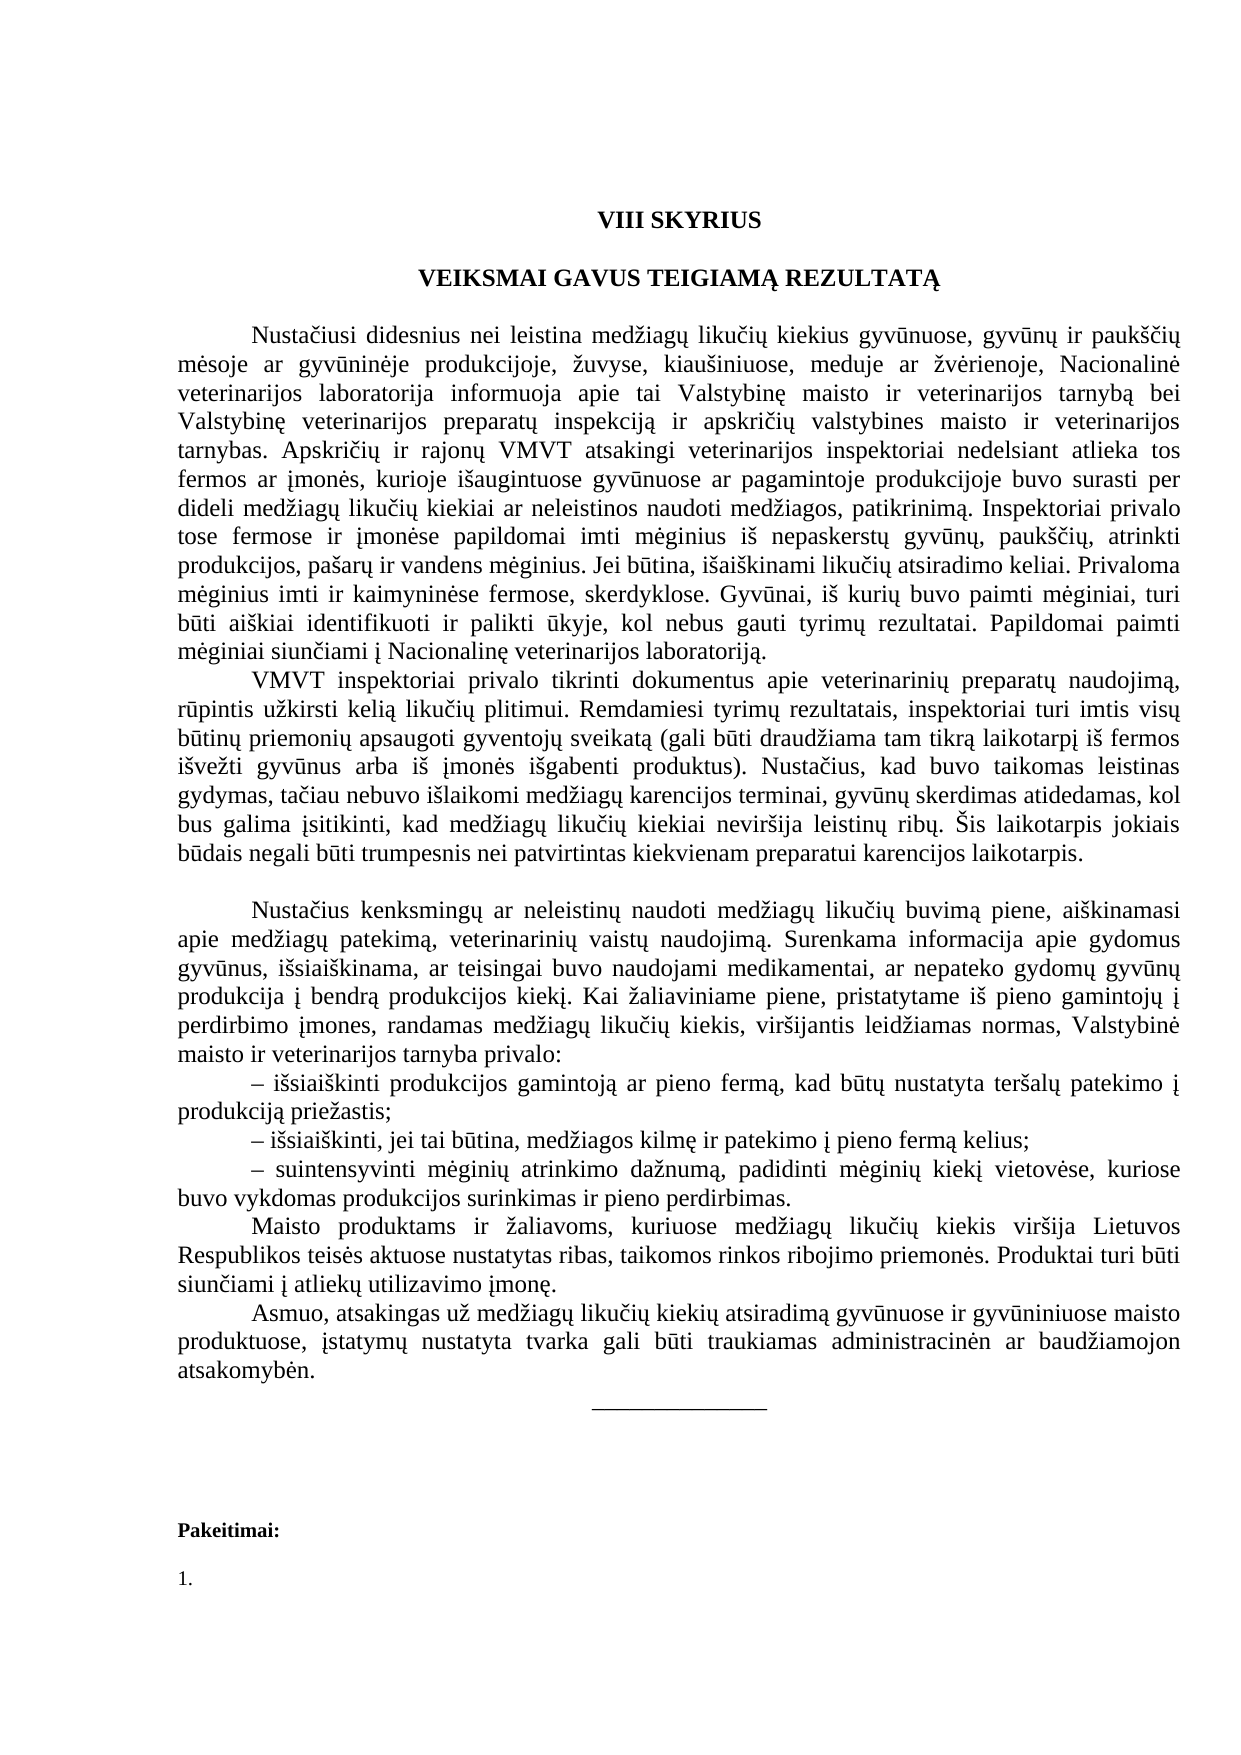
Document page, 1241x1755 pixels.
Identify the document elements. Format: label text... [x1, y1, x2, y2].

text Pakeitimai: [177, 1518, 1181, 1542]
text Maisto produktams ir žaliavoms, kuriuose medžiagų likučių kiekis viršija Lietuvos Respublikos teisės aktuose nustatytas ribas, taikomos rinkos ribojimo priemonės. Produktai turi būti siunčiami į atliekų utilizavimo įmonę. [177, 1211, 1181, 1298]
text VMVT inspektoriai privalo tikrinti dokumentus apie veterinarinių preparatų naudojimą, rūpintis užkirsti kelią likučių plitimui. Remdamiesi tyrimų rezultatais, inspektoriai turi imtis visų būtinų priemonių apsaugoti gyventojų sveikatą (gali būti draudžiama tam tikrą laikotarpį iš fermos išvežti gyvūnus arba iš įmonės išgabenti produktus). Nustačius, kad buvo taikomas leistinas gydymas, tačiau nebuvo išlaikomi medžiagų karencijos terminai, gyvūnų skerdimas atidedamas, kol bus galima įsitikinti, kad medžiagų likučių kiekiai neviršija leistinų ribų. Šis laikotarpis jokiais būdais negali būti trumpesnis nei patvirtintas kiekvienam preparatui karencijos laikotarpis. [177, 665, 1181, 866]
text Nustačiusi didesnius nei leistina medžiagų likučių kiekius gyvūnuose, gyvūnų ir paukščių mėsoje ar gyvūninėje produkcijoje, žuvyse, kiaušiniuose, meduje ar žvėrienoje, Nacionalinė veterinarijos laboratorija informuoja apie tai Valstybinę maisto ir veterinarijos tarnybą bei Valstybinę veterinarijos preparatų inspekciją ir apskričių valstybines maisto ir veterinarijos tarnybas. Apskričių ir rajonų VMVT atsakingi veterinarijos inspektoriai nedelsiant atlieka tos fermos ar įmonės, kurioje išaugintuose gyvūnuose ar pagamintoje produkcijoje buvo surasti per dideli medžiagų likučių kiekiai ar neleistinos naudoti medžiagos, patikrinimą. Inspektoriai privalo tose fermose ir įmonėse papildomai imti mėginius iš nepaskerstų gyvūnų, paukščių, atrinkti produkcijos, pašarų ir vandens mėginius. Jei būtina, išaiškinami likučių atsiradimo keliai. Privaloma mėginius imti ir kaimyninėse fermose, skerdyklose. Gyvūnai, iš kurių buvo paimti mėginiai, turi būti aiškiai identifikuoti ir palikti ūkyje, kol nebus gauti tyrimų rezultatai. Papildomai paimti mėginiai siunčiami į Nacionalinę veterinarijos laboratoriją. [177, 320, 1181, 665]
text ______________ [177, 1384, 1181, 1413]
text – išsiaiškinti, jei tai būtina, medžiagos kilmę ir patekimo į pieno fermą kelius; [177, 1125, 1181, 1154]
text VEIKSMAI GAVUS TEIGIAMĄ REZULTATĄ [177, 263, 1181, 291]
text Asmuo, atsakingas už medžiagų likučių kiekių atsiradimą gyvūnuose ir gyvūniniuose maisto produktuose, įstatymų nustatyta tvarka gali būti traukiamas administracinėn ar baudžiamojon atsakomybėn. [177, 1298, 1181, 1384]
text VIII SKYRIUS [177, 205, 1181, 234]
text 1. [177, 1566, 1181, 1590]
text Nustačius kenksmingų ar neleistinų naudoti medžiagų likučių buvimą piene, aiškinamasi apie medžiagų patekimą, veterinarinių vaistų naudojimą. Surenkama informacija apie gydomus gyvūnus, išsiaiškinama, ar teisingai buvo naudojami medikamentai, ar nepateko gydomų gyvūnų produkcija į bendrą produkcijos kiekį. Kai žaliaviniame piene, pristatytame iš pieno gamintojų į perdirbimo įmones, randamas medžiagų likučių kiekis, viršijantis leidžiamas normas, Valstybinė maisto ir veterinarijos tarnyba privalo: [177, 895, 1181, 1068]
text – išsiaiškinti produkcijos gamintoją ar pieno fermą, kad būtų nustatyta teršalų patekimo į produkciją priežastis; [177, 1068, 1181, 1125]
text – suintensyvinti mėginių atrinkimo dažnumą, padidinti mėginių kiekį vietovėse, kuriose buvo vykdomas produkcijos surinkimas ir pieno perdirbimas. [177, 1154, 1181, 1211]
